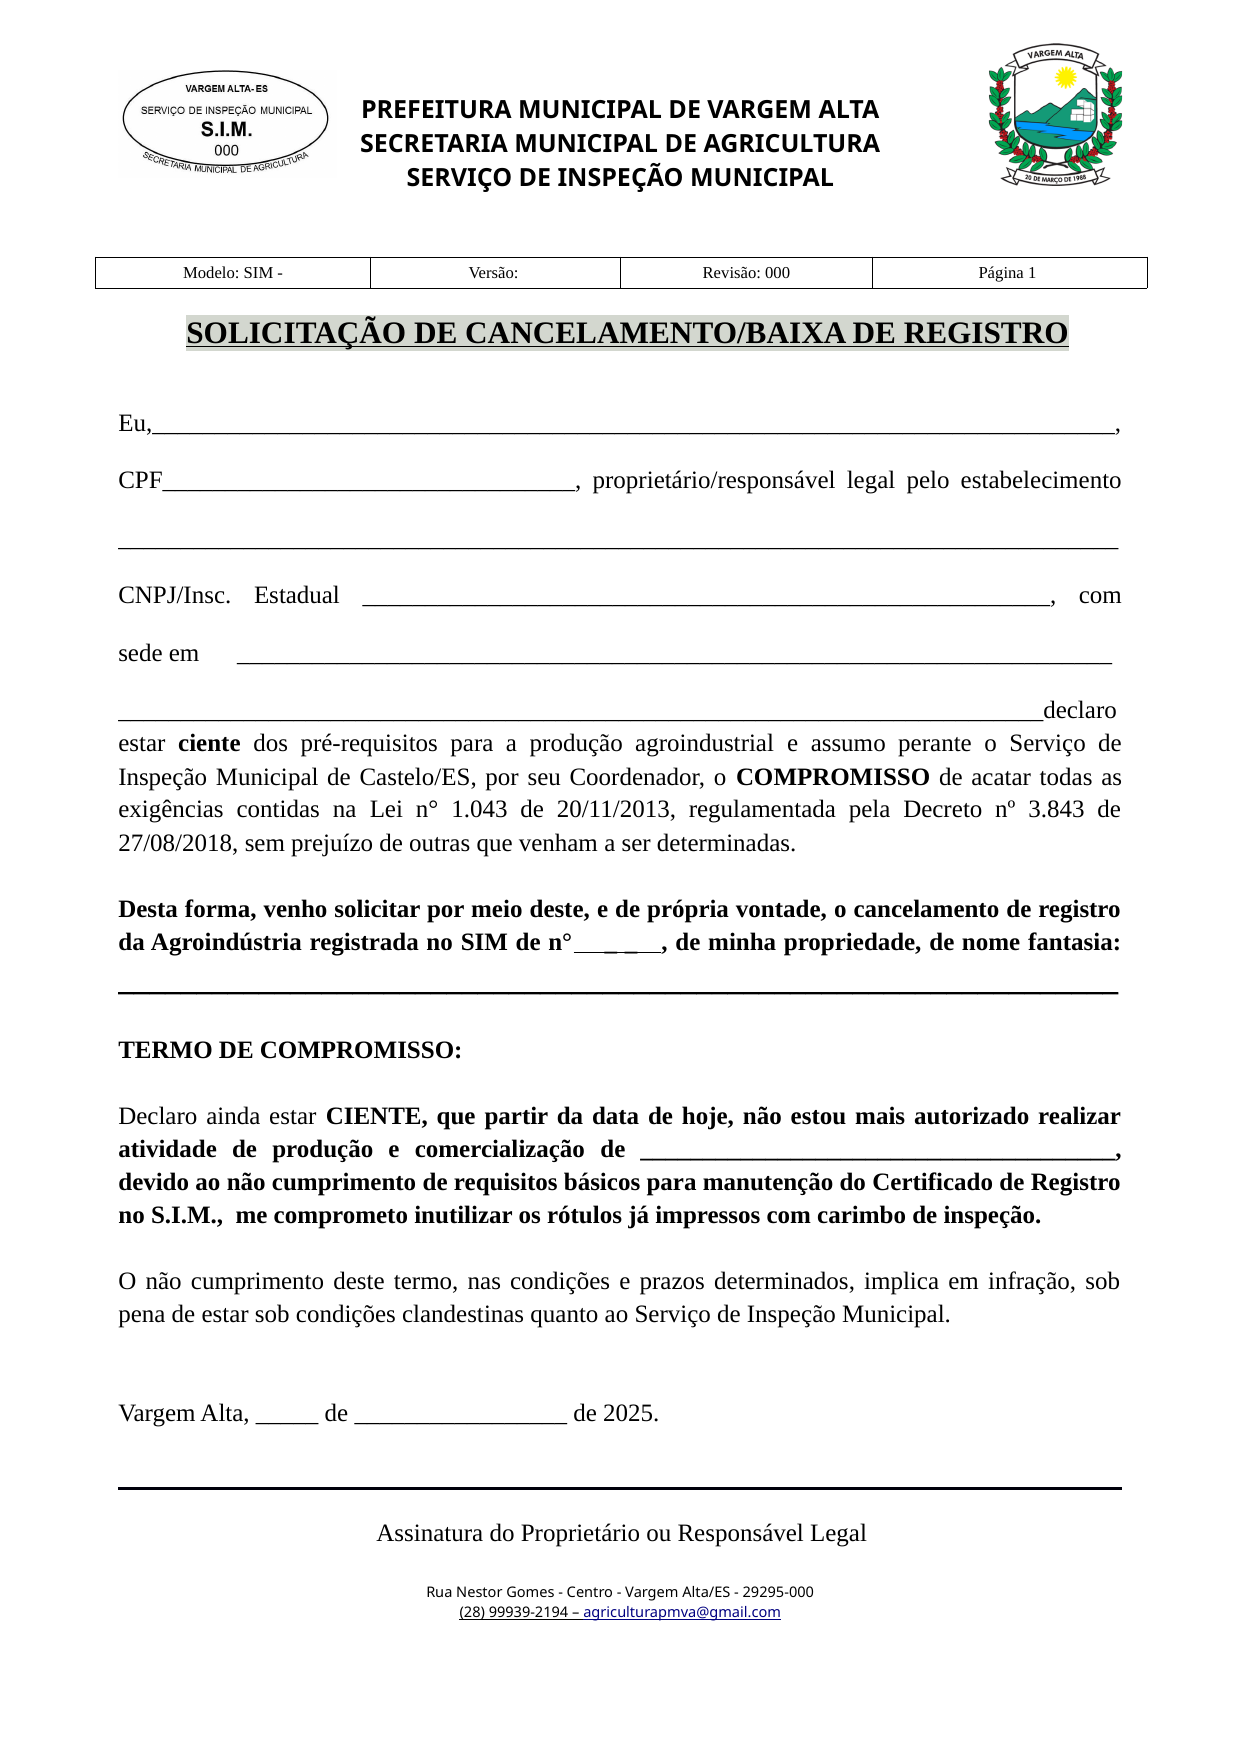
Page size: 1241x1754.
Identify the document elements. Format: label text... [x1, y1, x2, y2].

text __________________________________________________________________________declaro estar ciente dos pré-requisitos para a produção agroindustrial e assumo perante o Serviço de Inspeção Municipal de Castelo/ES, por seu Coordenador, o COMPROMISSO de acatar todas as exigências contidas na Lei n° 1.043 de 20/11/2013, regulamentada pela Decreto nº 3.843 de 27/08/2018, sem prejuízo de outras que venham a ser determinadas. [118, 696, 1122, 856]
text Assinatura do Proprietário ou Responsável Legal [118, 1518, 1125, 1547]
text Declaro ainda estar CIENTE, que partir da data de hoje, não estou mais autorizado realizar atividade de produção e comercialização de ______________________________________, devido ao não cumprimento de requisitos básicos para manutenção do Certificado de Registro no S.I.M., me comprometo inutilizar os rótulos já impressos com carimbo de inspeção. [118, 1101, 1122, 1229]
text O não cumprimento deste termo, nas condições e prazos determinados, implica em infração, sob pena de estar sob condições clandestinas quanto ao Serviço de Inspeção Municipal. [118, 1266, 1122, 1328]
text TERMO DE COMPROMISSO: [118, 1035, 1122, 1064]
text CNPJ/Insc. Estadual _______________________________________________________, com sede em ______________________________________________________________________­ [118, 581, 1122, 667]
text SOLICITAÇÃO DE CANCELAMENTO/BAIXA DE REGISTRO [118, 314, 1137, 351]
text Vargem Alta, _____ de _________________ de 2025. [118, 1398, 1122, 1427]
text Eu,_____________________________________________________________________________, CPF_________________________________, proprietário/responsável legal pelo estabelecimento ________________________________________________________________________________ [118, 408, 1122, 552]
text Desta forma, venho solicitar por meio deste, e de própria vontade, o cancelamento de registro da Agroindústria registrada no SIM de n° _ _ , de minha propriedade, de nome fantasia: ________________________________________________________________ [118, 894, 1122, 997]
